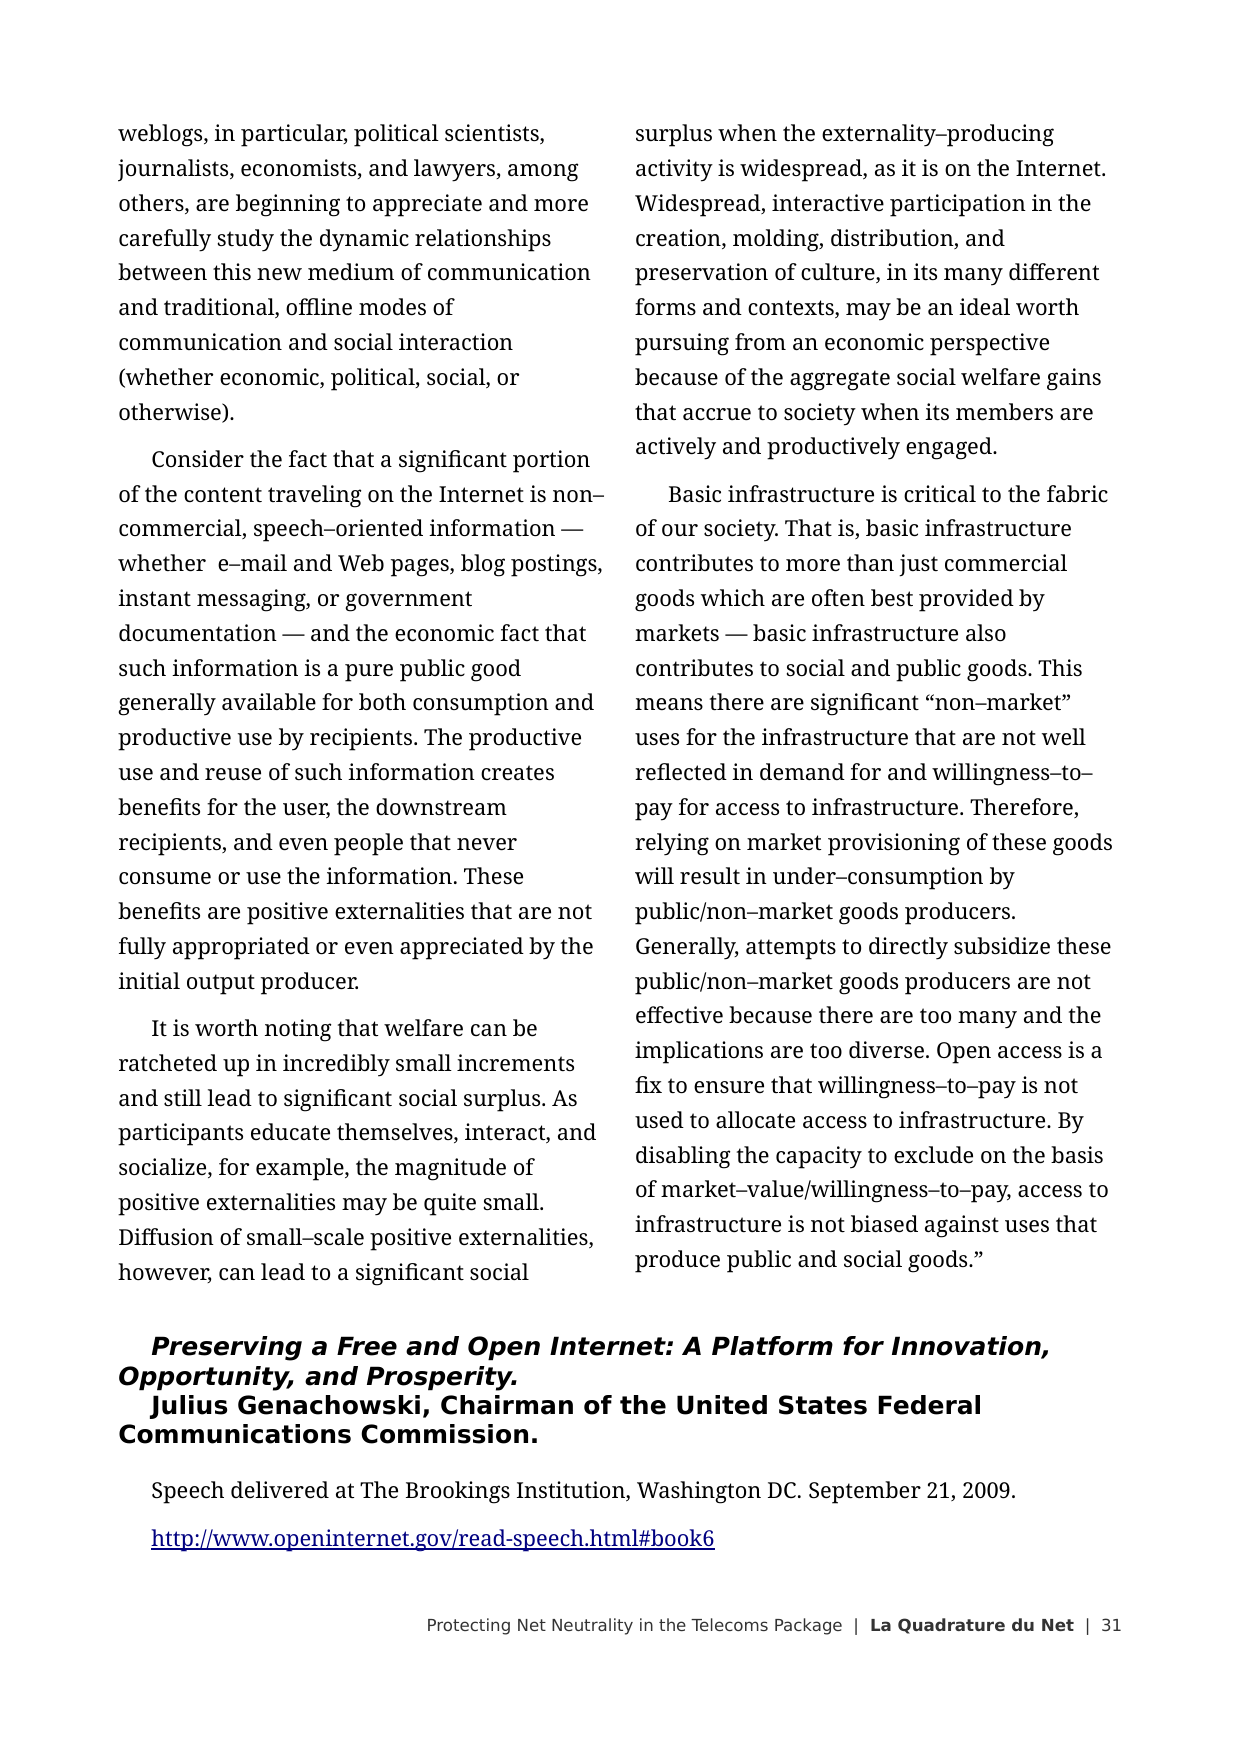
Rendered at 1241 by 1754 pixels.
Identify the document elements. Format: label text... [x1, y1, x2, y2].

text Basic infrastructure is critical to the fabric of our society. That is, basic infrastructure contributes to more than just commercial goods which are often best provided by markets — basic infrastructure also contributes to social and public goods. This means there are significant “non–market” uses for the infrastructure that are not well reflected in demand for and willingness–to–pay for access to infrastructure. Therefore, relying on market provisioning of these goods will result in under–consumption by public/non–market goods producers. Generally, attempts to directly subsidize these public/non–market goods producers are not effective because there are too many and the implications are too diverse. Open access is a fix to ensure that willingness–to–pay is not used to allocate access to infrastructure. By disabling the capacity to exclude on the basis of market–value/willingness–to–pay, access to infrastructure is not biased against uses that produce public and social goods.” [635, 478, 1122, 1274]
text It is worth noting that welfare can be ratcheted up in incredibly small increments and still lead to significant social surplus. As participants educate themselves, interact, and socialize, for example, the magnitude of positive externalities may be quite small. Diffusion of small–scale positive externalities, however, can lead to a significant social [118, 1013, 605, 1286]
text weblogs, in particular, political scientists, journalists, economists, and lawyers, among others, are beginning to appreciate and more carefully study the dynamic relationships between this new medium of communication and traditional, offline modes of communication and social interaction (whether economic, political, social, or otherwise). [118, 118, 605, 426]
text surplus when the externality–producing activity is widespread, as it is on the Internet. Widespread, interactive participation in the creation, molding, distribution, and preservation of culture, in its many different forms and contexts, may be an ideal worth pursuing from an economic perspective because of the aggregate social welfare gains that accrue to society when its members are actively and productively engaged. [635, 118, 1122, 461]
text Julius Genachowski, Chairman of the United States Federal Communications Commission. [118, 1391, 1122, 1449]
text Preserving a Free and Open Internet: A Platform for Innovation, Opportunity, and Prosperity. [118, 1332, 1122, 1391]
text Consider the fact that a significant portion of the content traveling on the Internet is non–commercial, speech–oriented information — whether e–mail and Web pages, blog postings, instant messaging, or government documentation — and the economic fact that such information is a pure public good generally available for both consumption and productive use by recipients. The productive use and reuse of such information creates benefits for the user, the downstream recipients, and even people that never consume or use the information. These benefits are positive externalities that are not fully appropriated or even appreciated by the initial output producer. [118, 444, 605, 995]
text http://www.openinternet.gov/read-speech.html#book6 [118, 1523, 1122, 1553]
text Speech delivered at The Brookings Institution, Washington DC. September 21, 2009. [118, 1476, 1122, 1505]
